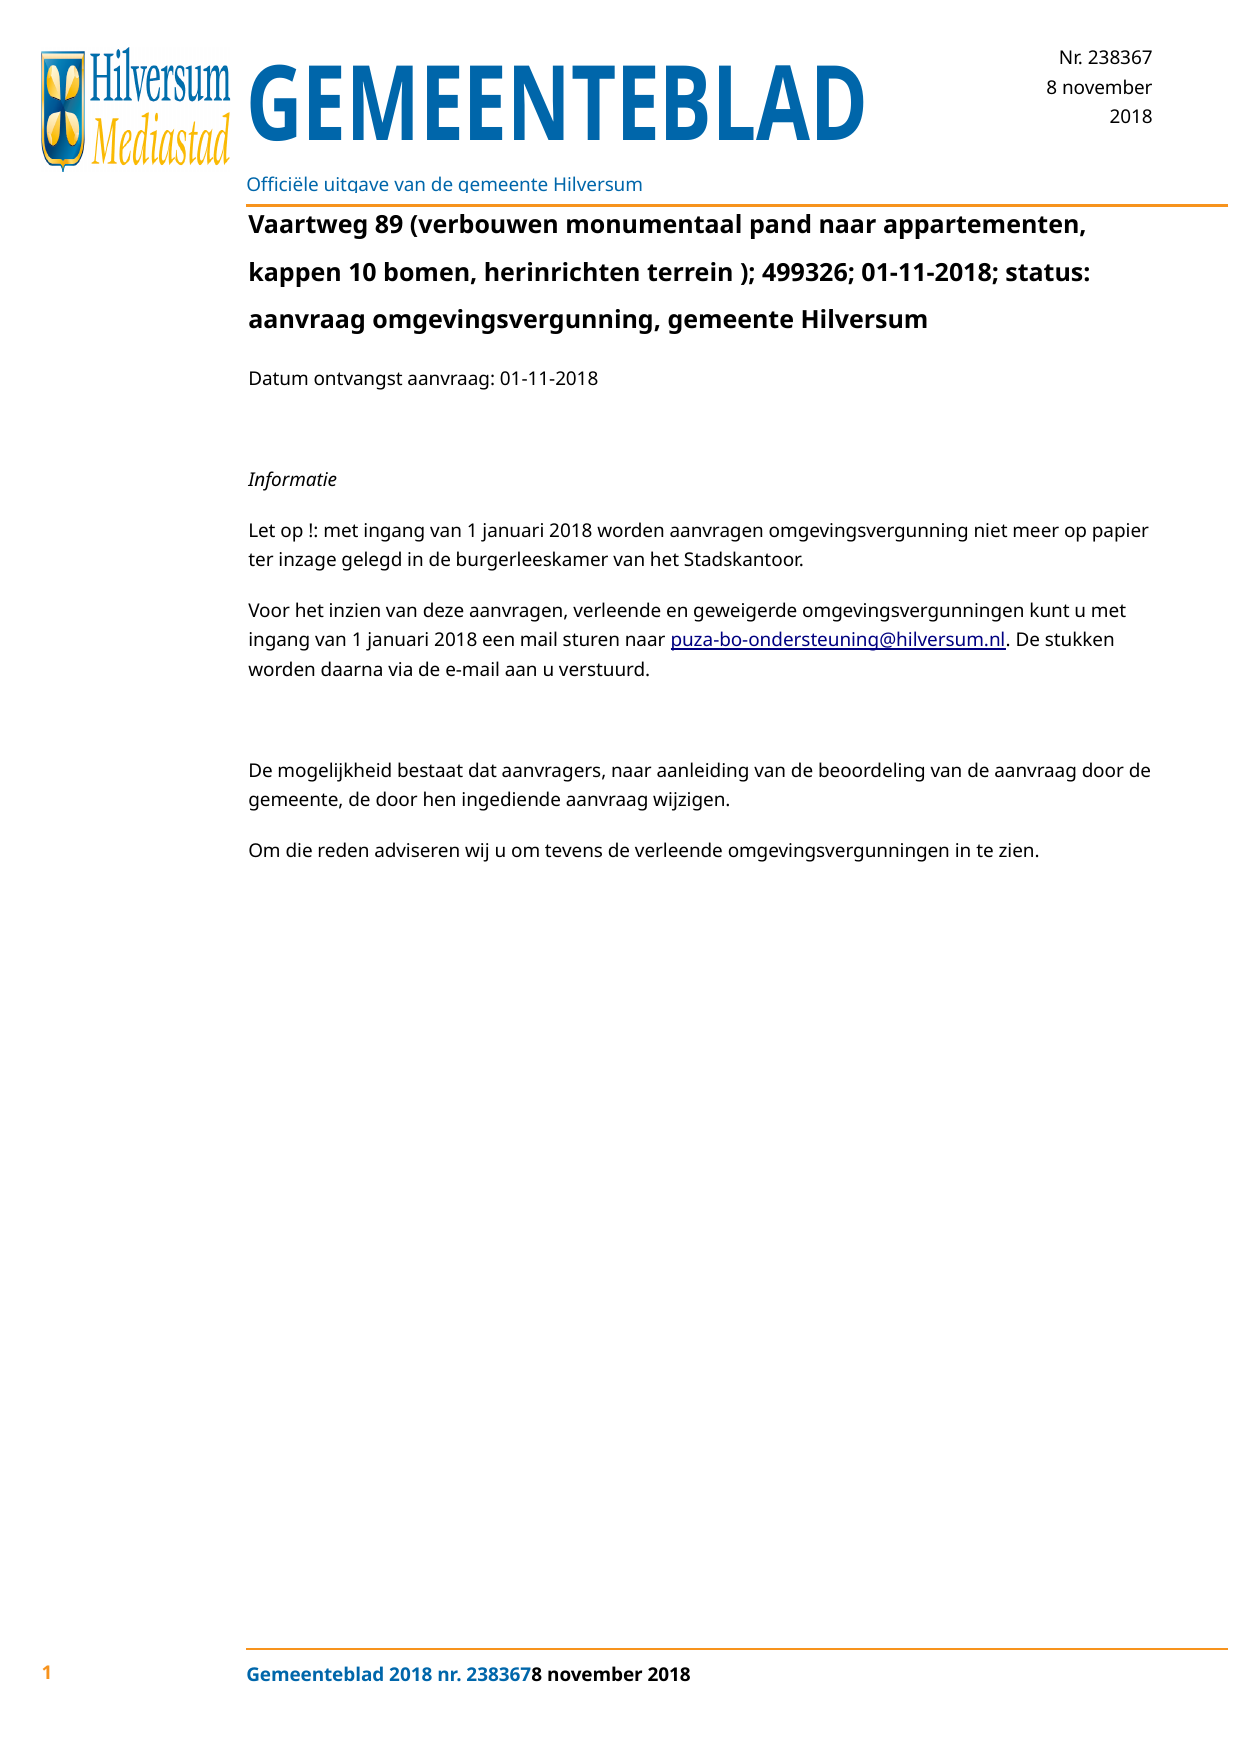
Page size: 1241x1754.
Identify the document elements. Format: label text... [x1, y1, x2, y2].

text De mogelijkheid bestaat dat aanvragers, naar aanleiding van de beoordeling van de aanvraag door de gemeente, de door hen ingediende aanvraag wijzigen. [248, 757, 1152, 812]
picture [41, 47, 231, 172]
text Om die reden adviseren wij u om tevens de verleende omgevingsvergunningen in te zien. [248, 837, 1152, 862]
text Datum ontvangst aanvraag: 01-11-2018 [248, 366, 1152, 391]
text Voor het inzien van deze aanvragen, verleende en geweigerde omgevingsvergunningen kunt u met ingang van 1 januari 2018 een mail sturen naar puza-bo-ondersteuning@hilversum.nl. De stukken worden daarna via de e-mail aan u verstuurd. [248, 597, 1152, 682]
text Vaartweg 89 (verbouwen monumentaal pand naar appartementen, kappen 10 bomen, herinrichten terrein ); 499326; 01-11-2018; status: aanvraag omgevingsvergunning, gemeente Hilversum [248, 207, 1152, 336]
text Let op !: met ingang van 1 januari 2018 worden aanvragen omgevingsvergunning niet meer op papier ter inzage gelegd in de burgerleeskamer van het Stadskantoor. [248, 517, 1152, 572]
text Informatie [248, 466, 1152, 492]
